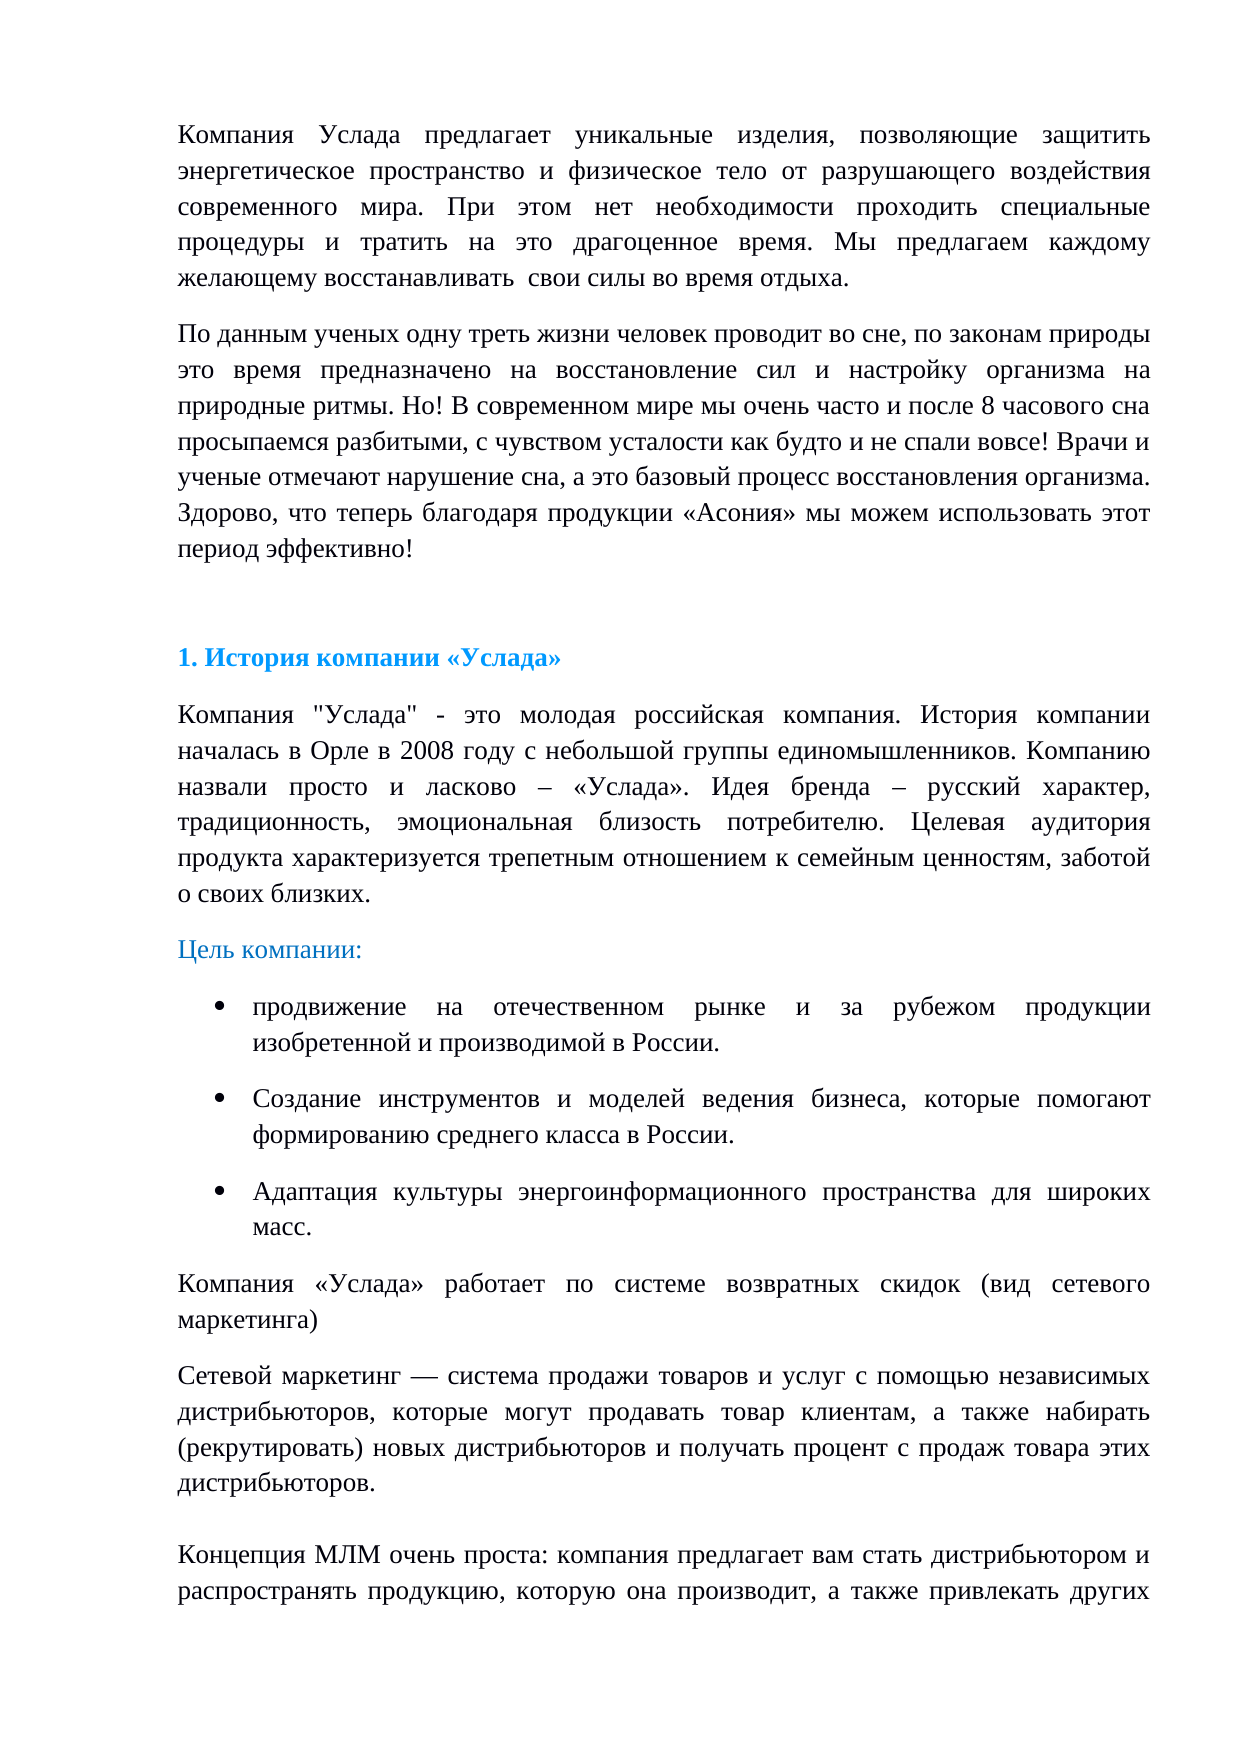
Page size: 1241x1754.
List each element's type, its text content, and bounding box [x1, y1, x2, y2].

text Компания «Услада» работает по системе возвратных скидок (вид сетевого маркетинга) [177, 1267, 1152, 1334]
text По данным ученых одну треть жизни человек проводит во сне, по законам природы это время предназначено на восстановление сил и настройку организма на природные ритмы. Но! В современном мире мы очень часто и после 8 часового сна просыпаемся разбитыми, с чувством усталости как будто и не спали вовсе! Врачи и ученые отмечают нарушение сна, а это базовый процесс восстановления организма. Здорово, что теперь благодаря продукции «Асония» мы можем использовать этот период эффективно! [177, 318, 1152, 563]
text Цель компании: [177, 933, 1152, 964]
text Компания "Услада" - это молодая российская компания. История компании началась в Орле в 2008 году с небольшой группы единомышленников. Компанию назвали просто и ласково – «Услада». Идея бренда – русский характер, традиционность, эмоциональная близость потребителю. Целевая аудитория продукта характеризуется трепетным отношением к семейным ценностям, заботой о своих близких. [177, 698, 1152, 908]
list Адаптация культуры энергоинформационного пространства для широких масс. [215, 1175, 1152, 1242]
list Создание инструментов и моделей ведения бизнеса, которые помогают формированию среднего класса в России. [215, 1082, 1152, 1149]
text Сетевой маркетинг — система продажи товаров и услуг с помощью независимых дистрибьюторов, которые могут продавать товар клиентам, а также набирать (рекрутировать) новых дистрибьюторов и получать процент с продаж товара этих дистрибьюторов. Концепция МЛМ очень проста: компания предлагает вам стать дистрибьютором и распространять продукцию, которую она производит, а также привлекать других [177, 1359, 1152, 1605]
list продвижение на отечественном рынке и за рубежом продукции изобретенной и производимой в России. [215, 990, 1152, 1057]
text 1. История компании «Услада» [177, 642, 1152, 673]
text Компания Услада предлагает уникальные изделия, позволяющие защитить энергетическое пространство и физическое тело от разрушающего воздействия современного мира. При этом нет необходимости проходить специальные процедуры и тратить на это драгоценное время. Мы предлагаем каждому желающему восстанавливать свои силы во время отдыха. [177, 118, 1152, 292]
